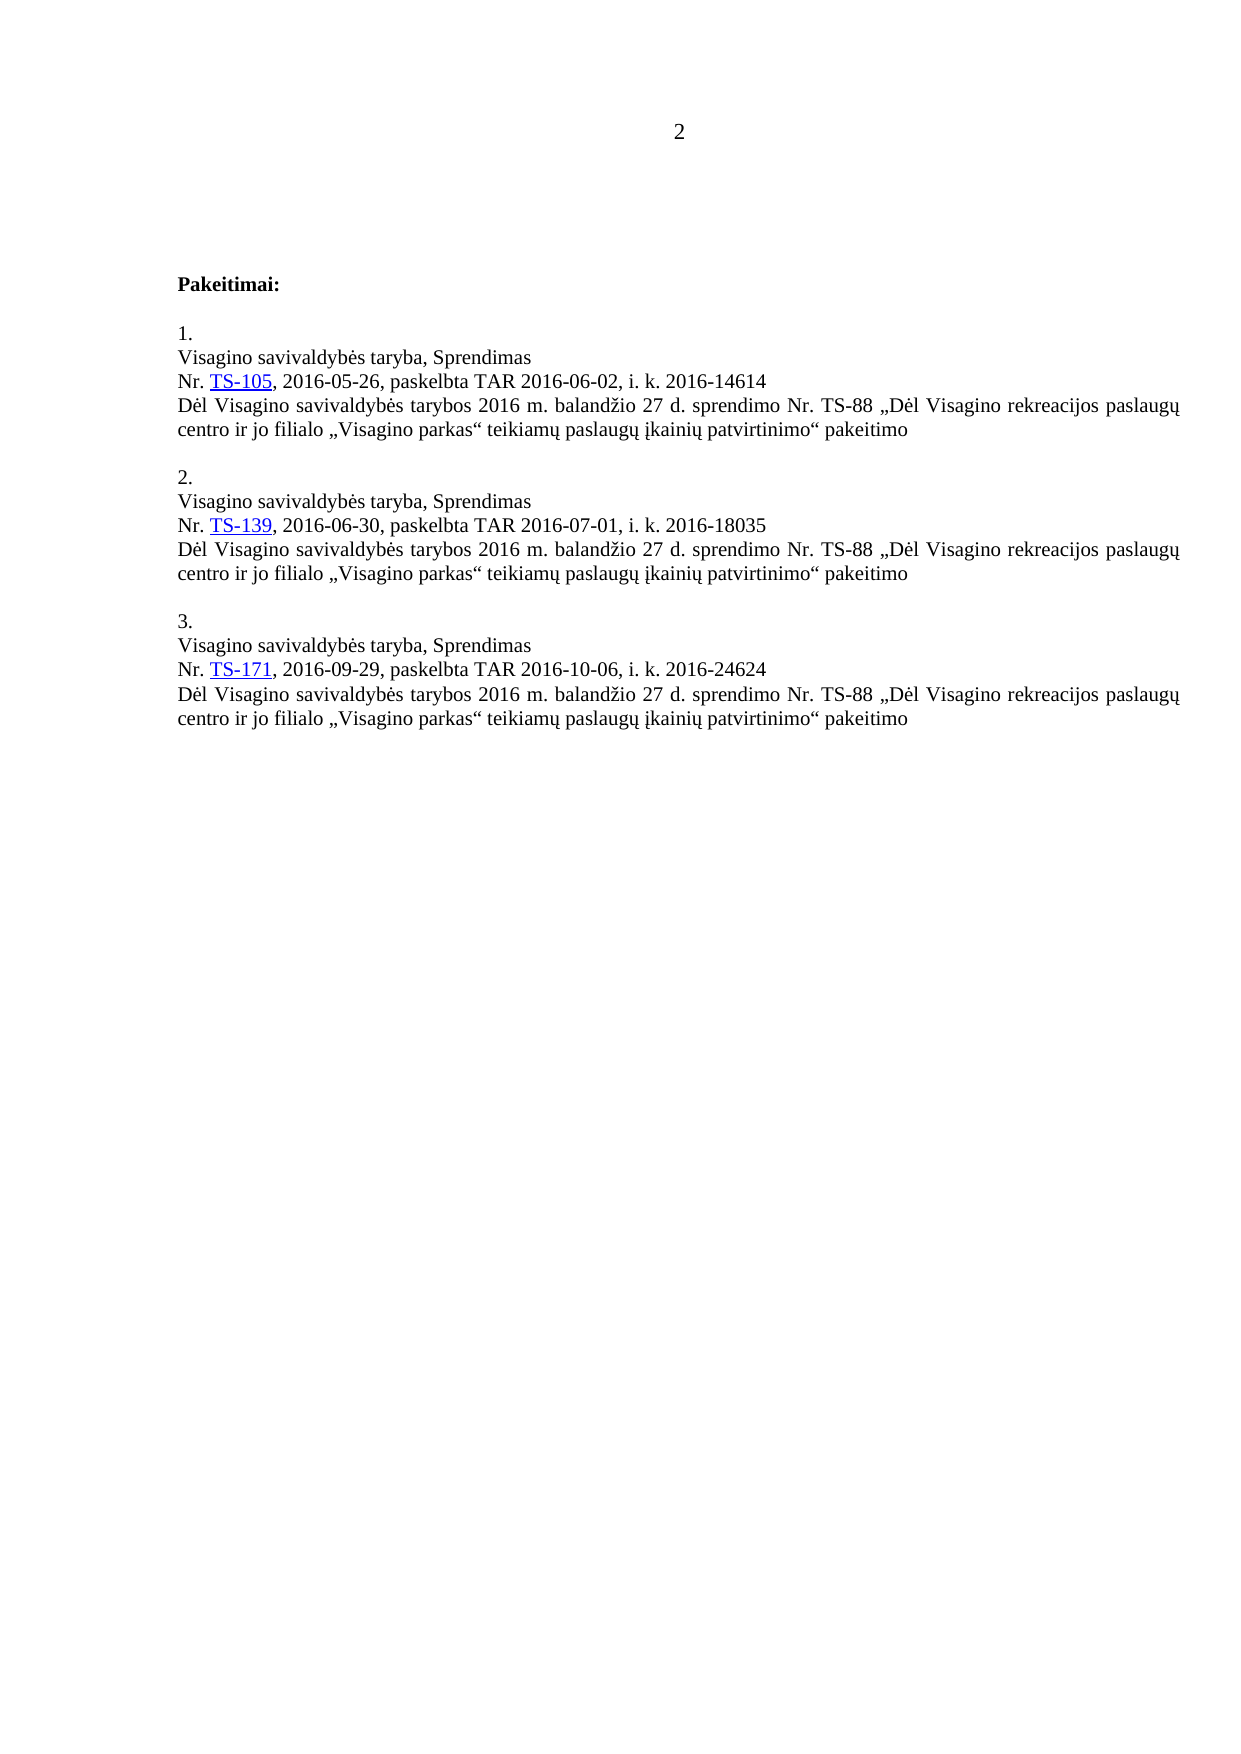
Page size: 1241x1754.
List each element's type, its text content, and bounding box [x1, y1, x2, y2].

text Visagino savivaldybės taryba, Sprendimas [177, 633, 1181, 657]
text 1. [177, 321, 1181, 344]
text Visagino savivaldybės taryba, Sprendimas [177, 344, 1181, 369]
text Dėl Visagino savivaldybės tarybos 2016 m. balandžio 27 d. sprendimo Nr. TS-88 „Dėl Visagino rekreacijos paslaugų centro ir jo filialo „Visagino parkas“ teikiamų paslaugų įkainių patvirtinimo“ pakeitimo [177, 393, 1181, 441]
text Nr. TS-139, 2016-06-30, paskelbta TAR 2016-07-01, i. k. 2016-18035 [177, 513, 1181, 537]
text Visagino savivaldybės taryba, Sprendimas [177, 489, 1181, 513]
text Dėl Visagino savivaldybės tarybos 2016 m. balandžio 27 d. sprendimo Nr. TS-88 „Dėl Visagino rekreacijos paslaugų centro ir jo filialo „Visagino parkas“ teikiamų paslaugų įkainių patvirtinimo“ pakeitimo [177, 537, 1181, 585]
text Pakeitimai: [177, 272, 1181, 296]
text Nr. TS-105, 2016-05-26, paskelbta TAR 2016-06-02, i. k. 2016-14614 [177, 369, 1181, 393]
text 3. [177, 609, 1181, 633]
text Dėl Visagino savivaldybės tarybos 2016 m. balandžio 27 d. sprendimo Nr. TS-88 „Dėl Visagino rekreacijos paslaugų centro ir jo filialo „Visagino parkas“ teikiamų paslaugų įkainių patvirtinimo“ pakeitimo [177, 681, 1181, 729]
text 2. [177, 465, 1181, 489]
text Nr. TS-171, 2016-09-29, paskelbta TAR 2016-10-06, i. k. 2016-24624 [177, 657, 1181, 681]
